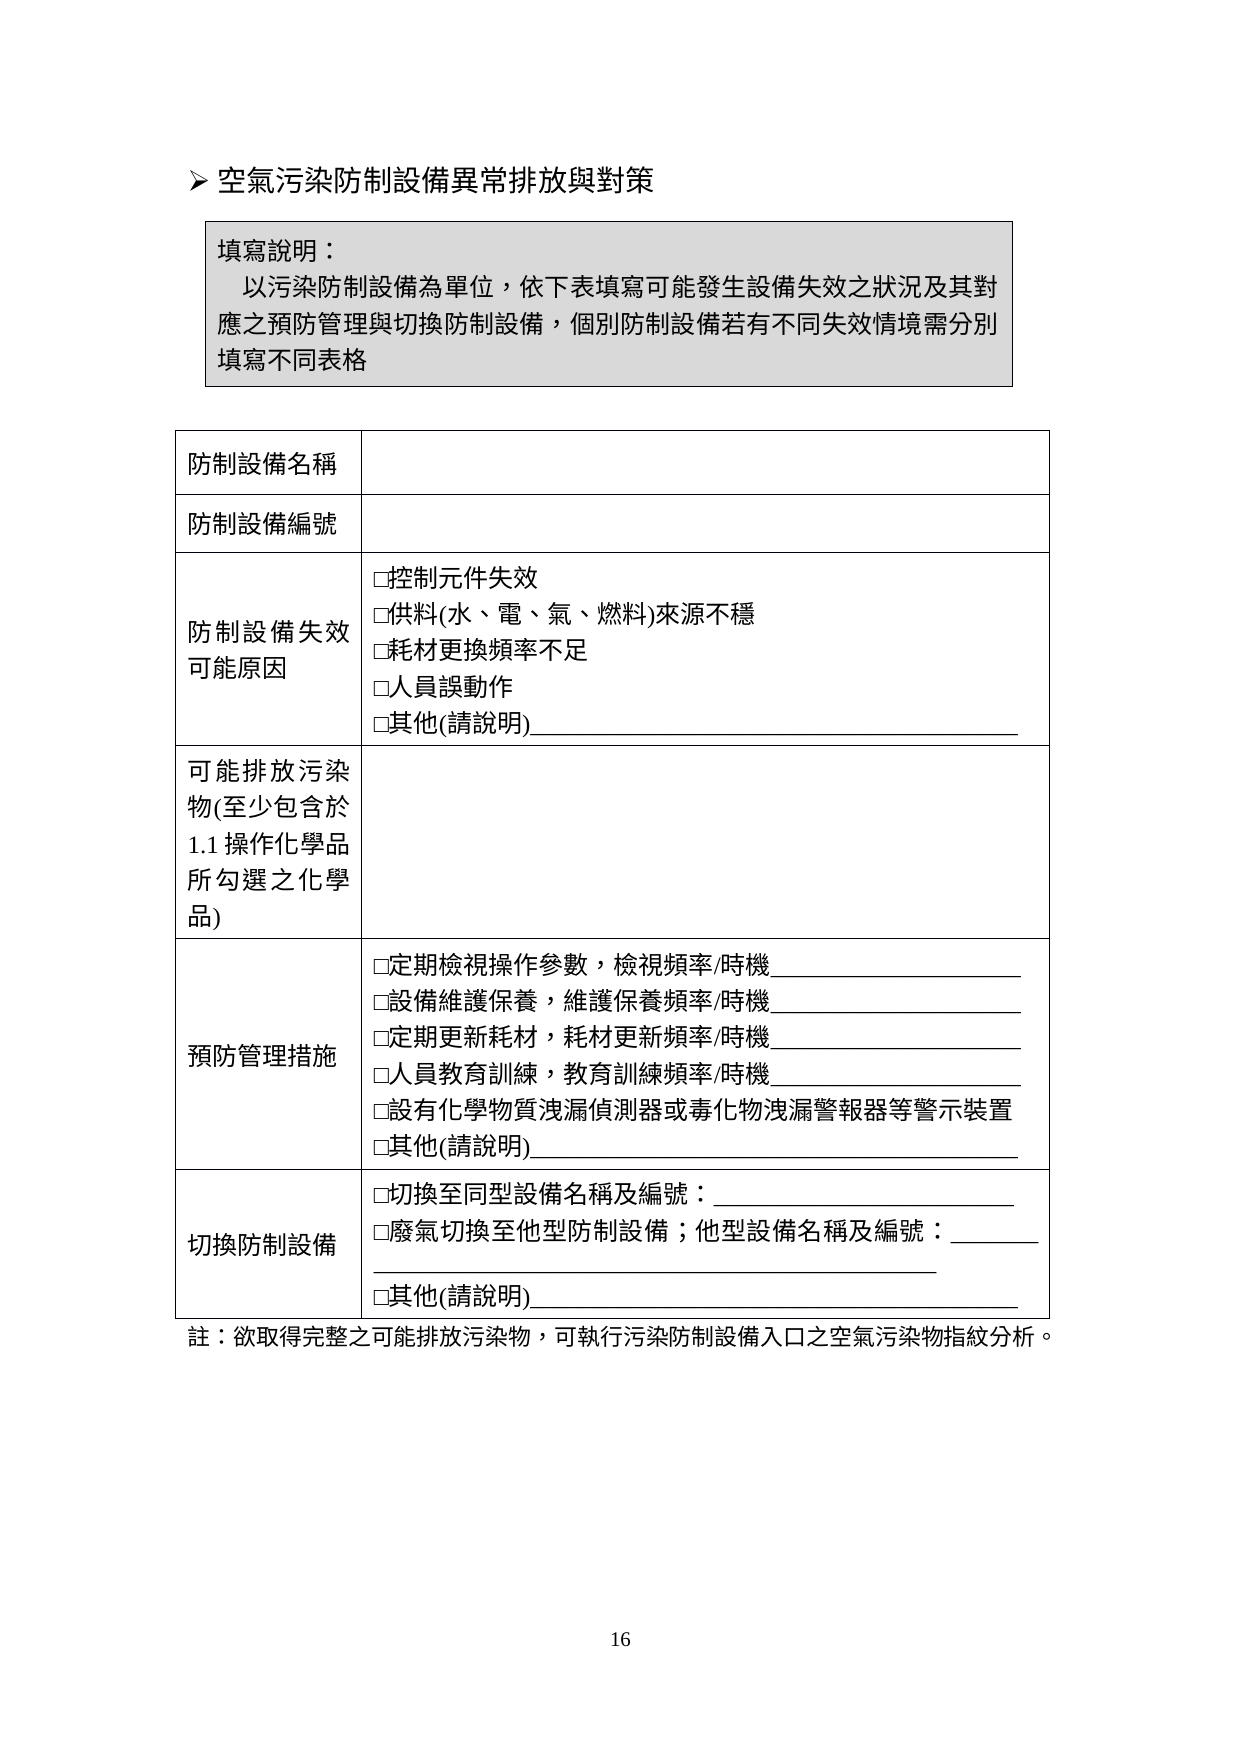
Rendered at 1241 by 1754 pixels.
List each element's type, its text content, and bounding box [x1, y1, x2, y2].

table_cell 防制設備失效可能原因 [176, 553, 361, 745]
table_cell 可能排放污染物(至少包含於1.1操作化學品所勾選之化學品) [176, 746, 361, 938]
table_cell [362, 746, 1049, 938]
table_cell □控制元件失效 □供料(水、電、氣、燃料)來源不穩 □耗材更換頻率不足 □人員誤動作 □其他(請說明)_______________________________________ [362, 553, 1049, 745]
table_header 填寫說明： 以污染防制設備為單位，依下表填寫可能發生設備失效之狀況及其對應之預防管理與切換防制設備，個別防制設備若有不同失效情境需分別填寫不同表格 [206, 222, 1012, 386]
table_cell □定期檢視操作參數，檢視頻率/時機____________________ □設備維護保養，維護保養頻率/時機____________________ □定期更新耗材，耗材更新頻率/時機____________________ □人員教育訓練，教育訓練頻率/時機____________________ □設有化學物質洩漏偵測器或毒化物洩漏警報器等警示裝置 □其他(請說明)_______________________________________ [362, 939, 1049, 1169]
text 註：欲取得完整之可能排放污染物，可執行污染防制設備入口之空氣污染物指紋分析。 [187, 1318, 1053, 1352]
table_cell 防制設備編號 [176, 495, 361, 552]
table_header [362, 431, 1049, 493]
table_cell [362, 495, 1049, 552]
subtitle 空氣污染防制設備異常排放與對策 [187, 150, 1053, 202]
table_cell 預防管理措施 [176, 939, 361, 1169]
table_cell □切換至同型設備名稱及編號：________________________ □廢氣切換至他型防制設備；他型設備名稱及編號：____________________________________________________ □其他(請說明)_______________________________________ [362, 1170, 1049, 1317]
table_cell 切換防制設備 [176, 1170, 361, 1317]
table_header 防制設備名稱 [176, 431, 361, 493]
